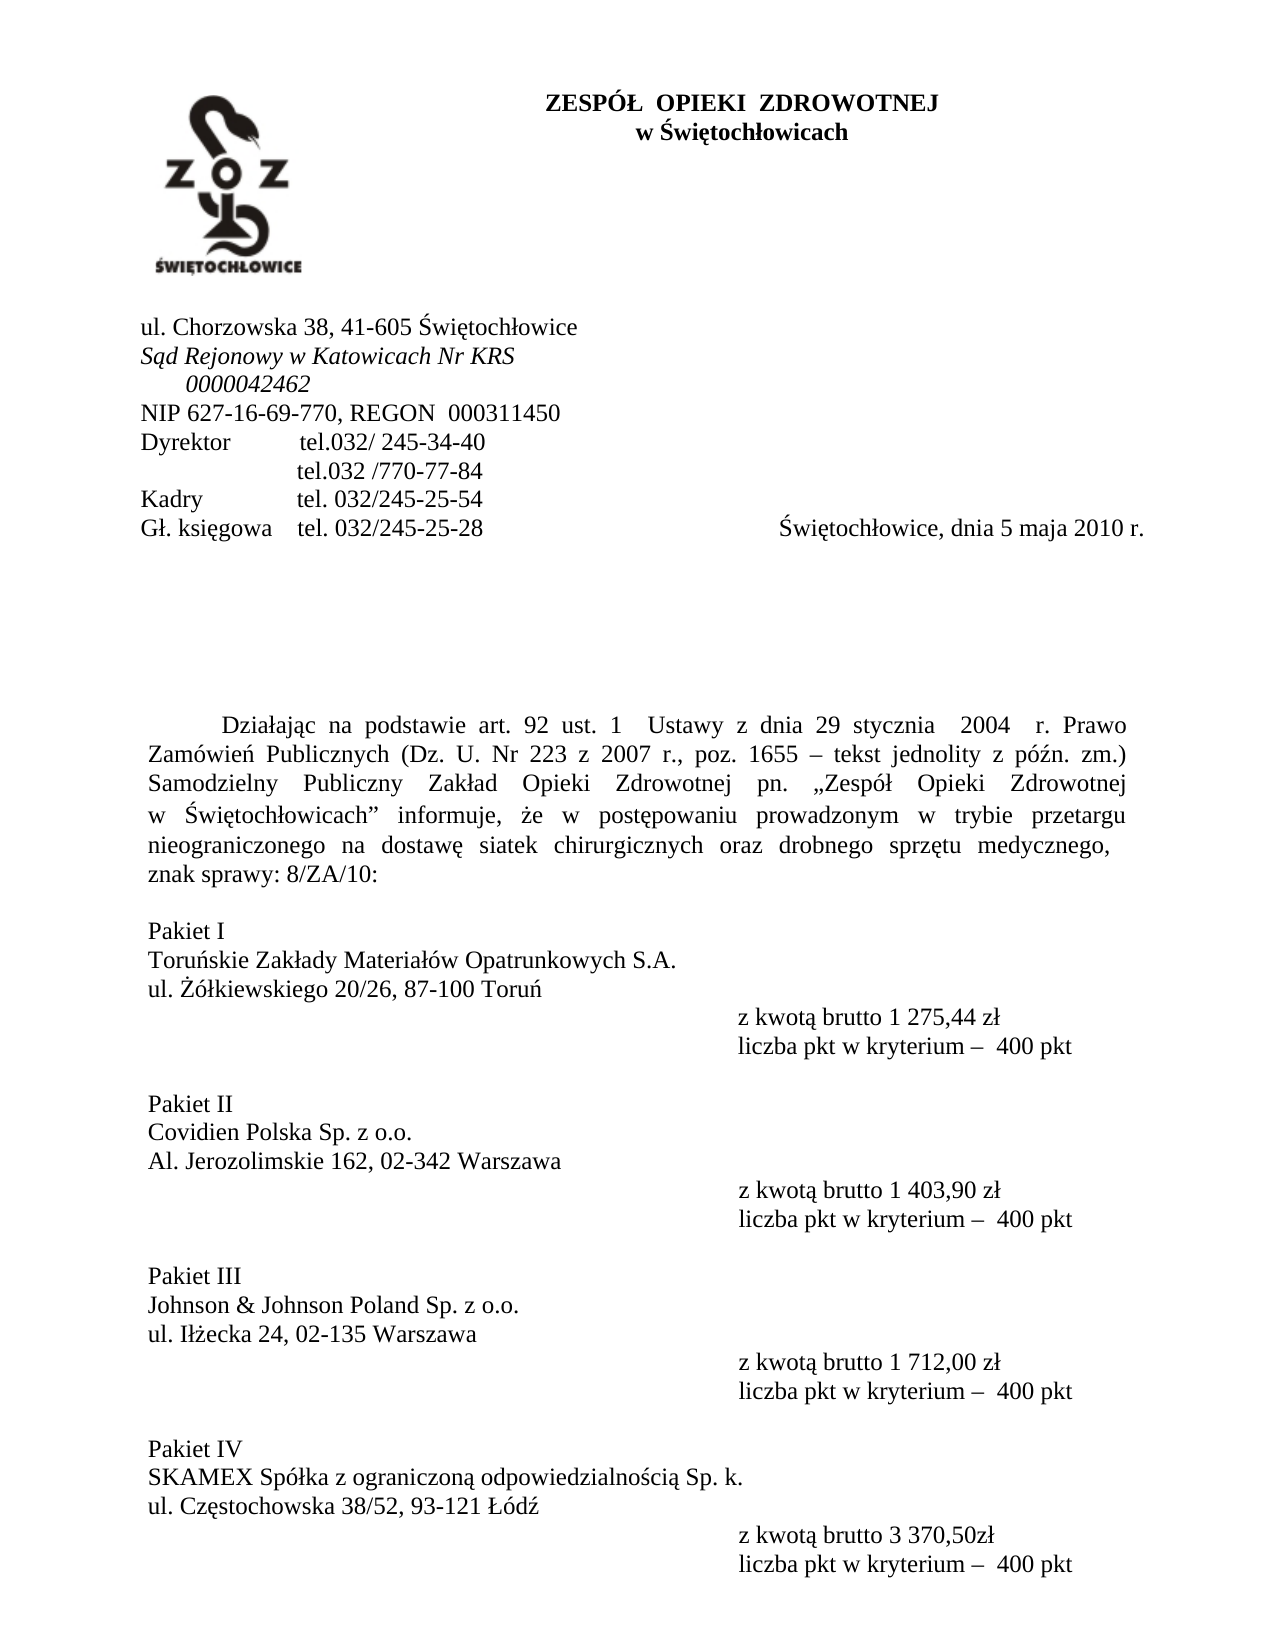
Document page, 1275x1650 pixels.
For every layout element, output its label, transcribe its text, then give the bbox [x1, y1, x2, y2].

text Johnson & Johnson Poland Sp. z o.o. ul. Iłżecka 24, 02-135 Warszawa [148, 1290, 1127, 1347]
text Toruńskie Zakłady Materiałów Opatrunkowych S.A. ul. Żółkiewskiego 20/26, 87-100 Toruń [148, 945, 1127, 1002]
subtitle Pakiet II [148, 1089, 1127, 1117]
text z kwotą brutto 1 403,90 zł liczba pkt w kryterium – 400 pkt [738, 1175, 1127, 1232]
table_header ZESPÓŁ OPIEKI ZDROWOTNEJ w Świętochłowicach [340, 59, 1144, 283]
text z kwotą brutto 3 370,50zł liczba pkt w kryterium – 400 pkt [738, 1520, 1127, 1577]
table_header ul. Chorzowska 38, 41-605 Świętochłowice Sąd Rejonowy w Katowicach Nr KRS 0000042462 NIP 627-16-69-770, REGON 000311450 Dyrektor tel.032/ 245-34-40 tel.032 /770-77-84 Kadry tel. 032/245-25-54 Gł. księgowa tel. 032/245-25-28 [140, 312, 642, 542]
picture [155, 95, 302, 276]
text z kwotą brutto 1 712,00 zł [738, 1347, 1127, 1376]
text SKAMEX Spółka z ograniczoną odpowiedzialnością Sp. k. ul. Częstochowska 38/52, 93-121 Łódź [148, 1462, 1127, 1520]
subtitle Pakiet IV [148, 1434, 1127, 1462]
subtitle Pakiet I [148, 916, 1127, 945]
table_header [140, 59, 340, 283]
text liczba pkt w kryterium – 400 pkt [738, 1376, 1127, 1405]
subtitle Pakiet III [148, 1261, 1127, 1290]
text z kwotą brutto 1 275,44 zł [148, 1002, 1127, 1031]
table_header Świętochłowice, dnia 5 maja 2010 r. [643, 312, 1144, 542]
text Covidien Polska Sp. z o.o. Al. Jerozolimskie 162, 02-342 Warszawa [148, 1117, 1127, 1175]
text Działając na podstawie art. 92 ust. 1 Ustawy z dnia 29 stycznia 2004 r. Prawo Zamówień Publicznych (Dz. U. Nr 223 z 2007 r., poz. 1655 – tekst jednolity z późn. zm.) Samodzielny Publiczny Zakład Opieki Zdrowotnej pn. „Zespół Opieki Zdrowotnej w Świętochłowicach” informuje, że w postępowaniu prowadzonym w trybie przetargu nieograniczonego na dostawę siatek chirurgicznych oraz drobnego sprzętu medycznego, znak sprawy: 8/ZA/10: [148, 710, 1127, 887]
text liczba pkt w kryterium – 400 pkt [664, 1031, 1127, 1060]
